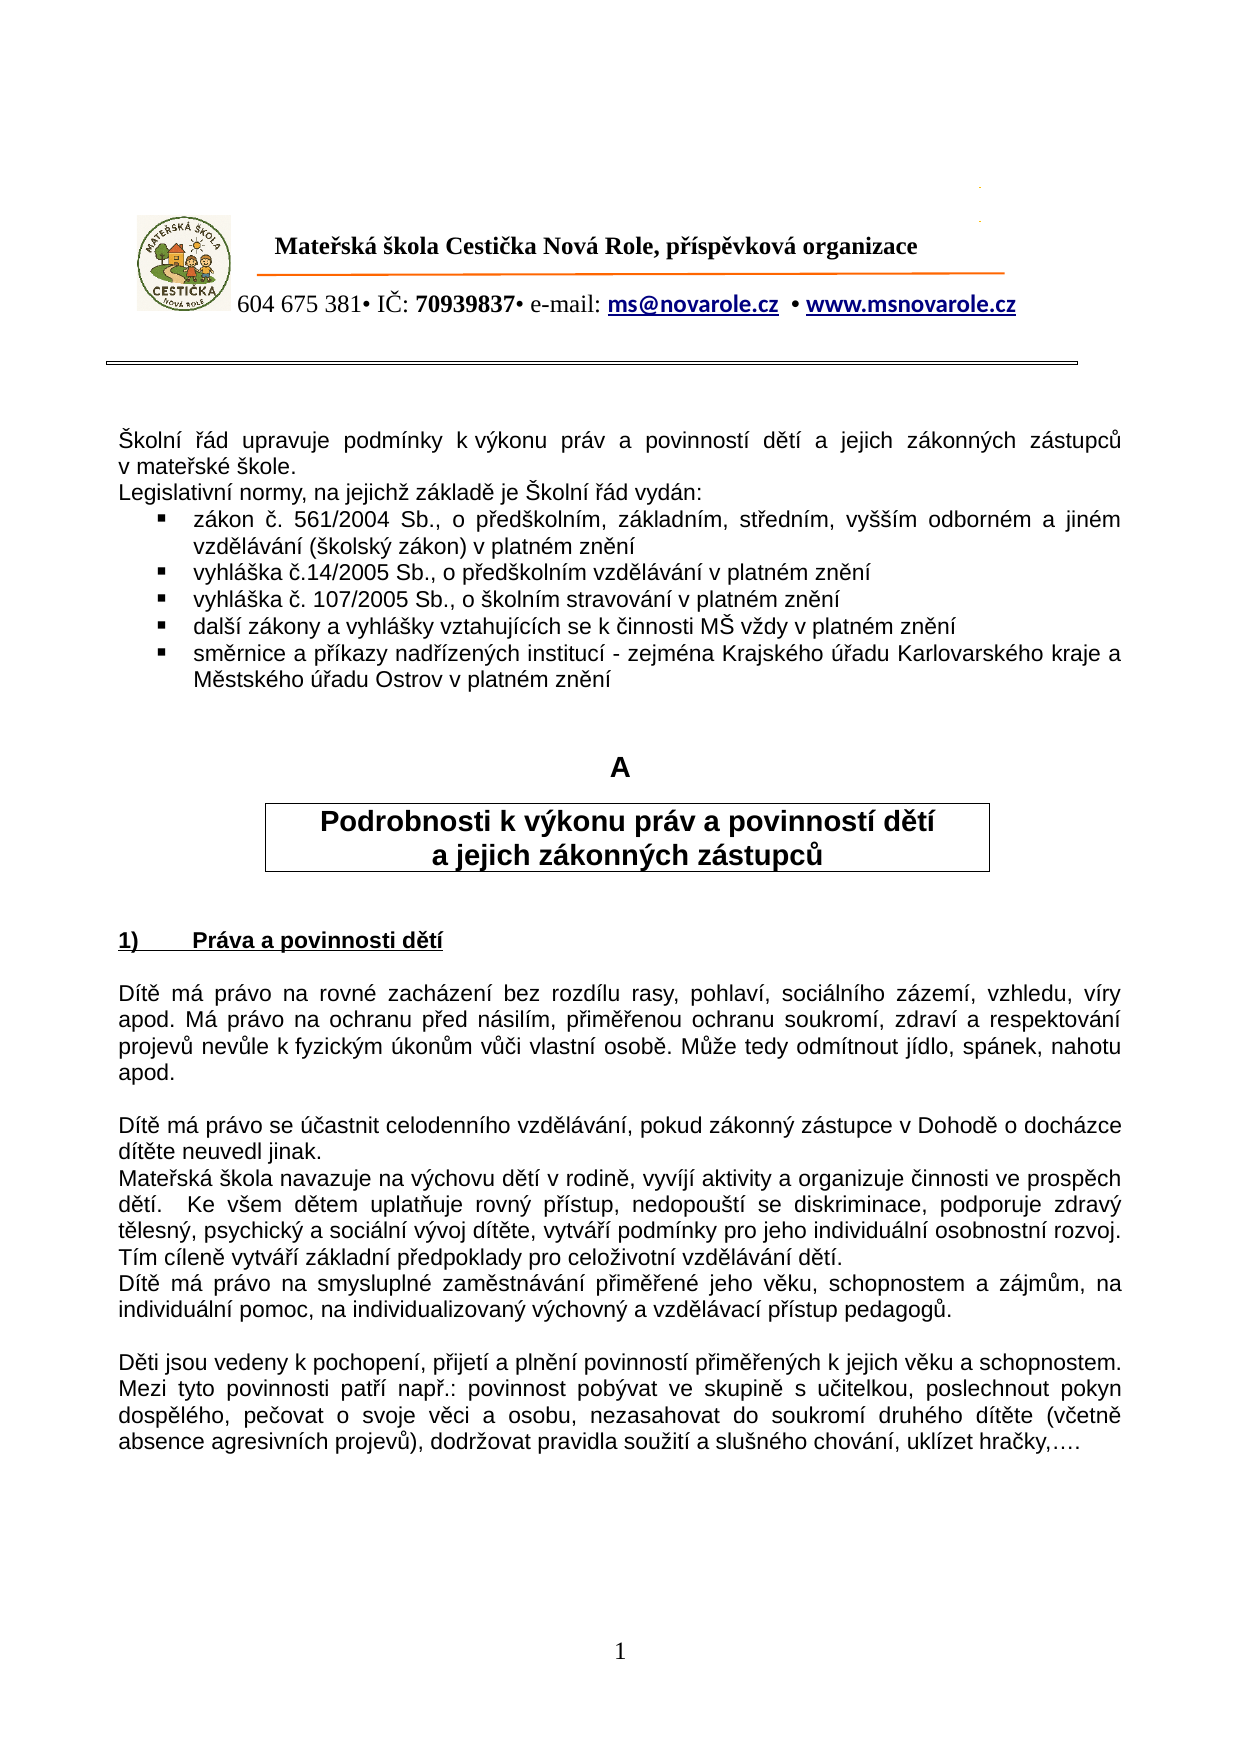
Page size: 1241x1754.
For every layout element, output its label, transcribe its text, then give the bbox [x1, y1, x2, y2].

picture [136, 215, 231, 311]
list zákon č. 561/2004 Sb., o předškolním, základním, středním, vyšším odborném a jiném vzdělávání (školský zákon) v platném znění [156, 506, 1122, 559]
text Děti jsou vedeny k pochopení, přijetí a plnění povinností přiměřených k jejich věku a schopnostem. Mezi tyto povinnosti patří např.: povinnost pobývat ve skupině s učitelkou, poslechnout pokyn dospělého, pečovat o svoje věci a osobu, nezasahovat do soukromí druhého dítěte (včetně absence agresivních projevů), dodržovat pravidla soužití a slušného chování, uklízet hračky,…. [118, 1349, 1122, 1454]
text Dítě má právo na smysluplné zaměstnávání přiměřené jeho věku, schopnostem a zájmům, na individuální pomoc, na individualizovaný výchovný a vzdělávací přístup pedagogů. [118, 1270, 1122, 1323]
text Dítě má právo se účastnit celodenního vzdělávání, pokud zákonný zástupce v Dohodě o docházce dítěte neuvedl jinak. [118, 1112, 1122, 1164]
list vyhláška č. 107/2005 Sb., o školním stravování v platném znění [156, 586, 1122, 613]
text Dítě má právo na rovné zacházení bez rozdílu rasy, pohlaví, sociálního zázemí, vzhledu, víry apod. Má právo na ochranu před násilím, přiměřenou ochranu soukromí, zdraví a respektování projevů nevůle k fyzickým úkonům vůči vlastní osobě. Může tedy odmítnout jídlo, spánek, nahotu apod. [118, 980, 1122, 1085]
text 604 675 381• IČ: 70939837• e-mail: ms@novarole.cz • www.msnovarole.cz [118, 288, 1122, 319]
list směrnice a příkazy nadřízených institucí - zejména Krajského úřadu Karlovarského kraje a Městského úřadu Ostrov v platném znění [156, 639, 1122, 693]
text Legislativní normy, na jejichž základě je Školní řád vydán: [118, 479, 1122, 506]
table_header Podrobnosti k výkonu práv a povinností dětí a jejich zákonných zástupců [266, 804, 989, 871]
text A [118, 750, 1122, 784]
text Mateřská škola navazuje na výchovu dětí v rodině, vyvíjí aktivity a organizuje činnosti ve prospěch dětí. Ke všem dětem uplatňuje rovný přístup, nedopouští se diskriminace, podporuje zdravý tělesný, psychický a sociální vývoj dítěte, vytváří podmínky pro jeho individuální osobnostní rozvoj. Tím cíleně vytváří základní předpoklady pro celoživotní vzdělávání dětí. [118, 1164, 1122, 1270]
text Mateřská škola Cestička Nová Role, příspěvková organizace [231, 231, 1122, 259]
list vyhláška č.14/2005 Sb., o předškolním vzdělávání v platném znění [156, 559, 1122, 586]
text Školní řád upravuje podmínky k výkonu práv a povinností dětí a jejich zákonných zástupců v mateřské škole. [118, 427, 1122, 479]
list další zákony a vyhlášky vztahujících se k činnosti MŠ vždy v platném znění [156, 613, 1122, 639]
text 1) Práva a povinnosti dětí [118, 927, 1122, 954]
